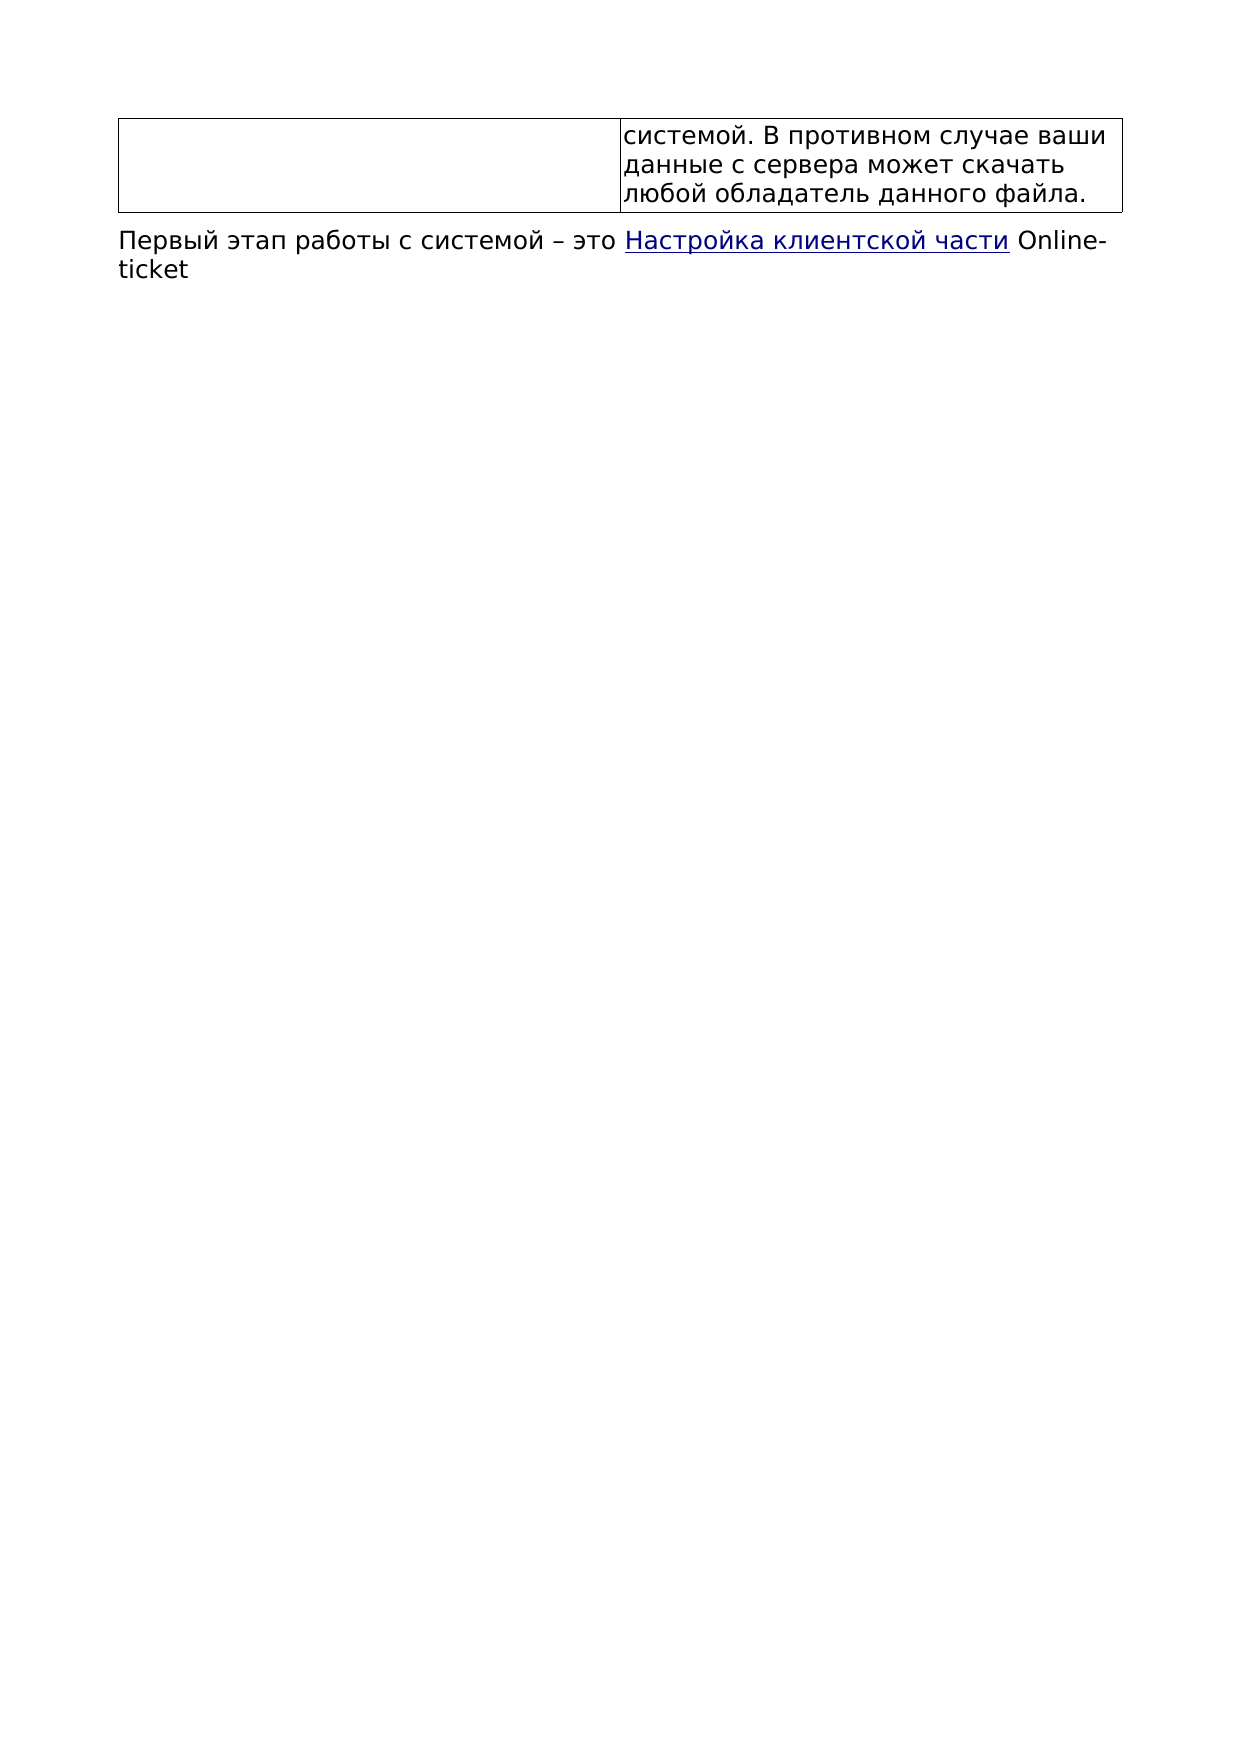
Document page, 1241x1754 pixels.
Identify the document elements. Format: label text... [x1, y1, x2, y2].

table_header системой. В противном случае ваши данные с сервера может скачать любой обладатель данного файла. [621, 119, 1122, 212]
text Первый этап работы с системой – это Настройка клиентской части Online-ticket [118, 226, 1122, 285]
table_header [119, 119, 620, 212]
